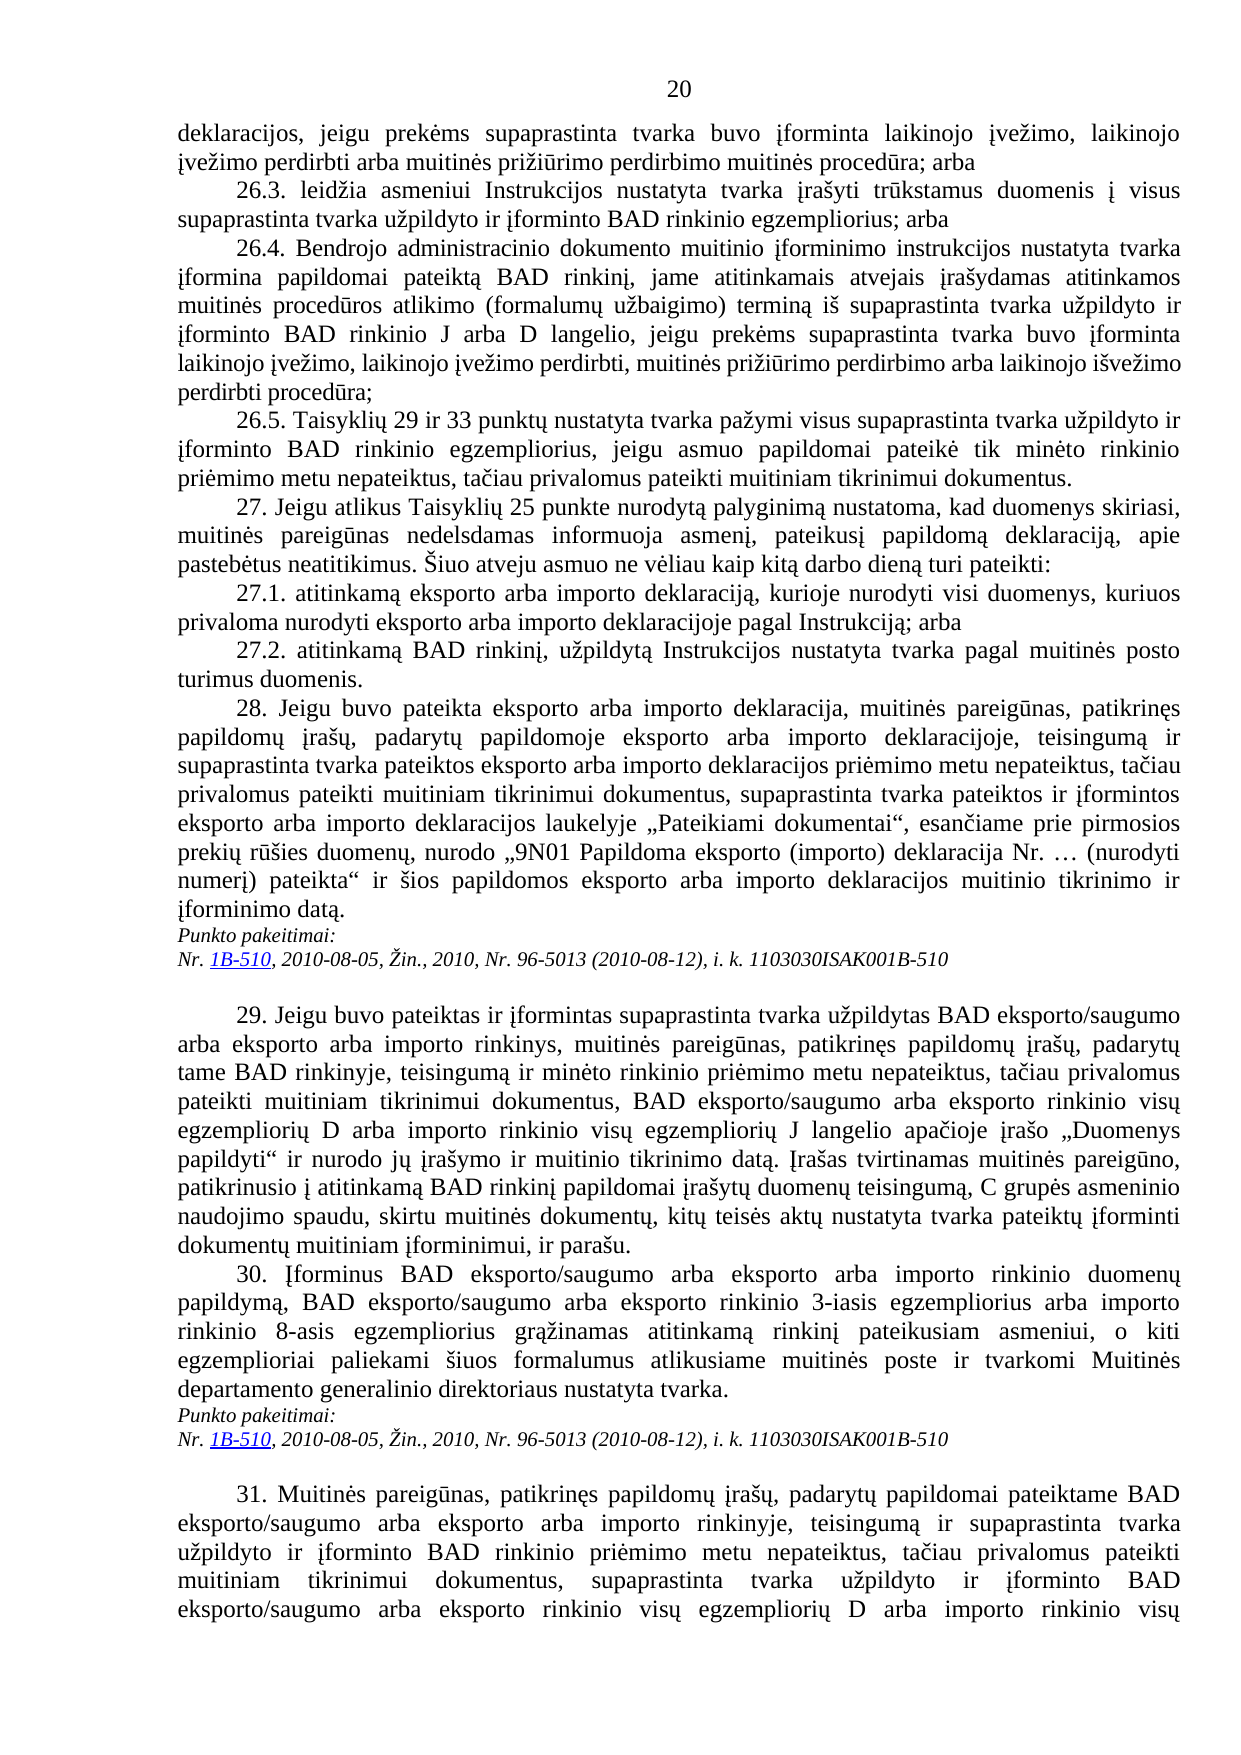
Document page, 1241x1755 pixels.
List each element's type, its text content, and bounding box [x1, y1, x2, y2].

text 30. Įforminus BAD eksporto/saugumo arba eksporto arba importo rinkinio duomenų papildymą, BAD eksporto/saugumo arba eksporto rinkinio 3-iasis egzempliorius arba importo rinkinio 8-asis egzempliorius grąžinamas atitinkamą rinkinį pateikusiam asmeniui, o kiti egzemplioriai paliekami šiuos formalumus atlikusiame muitinės poste ir tvarkomi Muitinės departamento generalinio direktoriaus nustatyta tvarka. [177, 1259, 1181, 1402]
text 27. Jeigu atlikus Taisyklių 25 punkte nurodytą palyginimą nustatoma, kad duomenys skiriasi, muitinės pareigūnas nedelsdamas informuoja asmenį, pateikusį papildomą deklaraciją, apie pastebėtus neatitikimus. Šiuo atveju asmuo ne vėliau kaip kitą darbo dieną turi pateikti: [177, 492, 1181, 578]
text Punkto pakeitimai: [177, 1402, 1181, 1427]
text 26.3. leidžia asmeniui Instrukcijos nustatyta tvarka įrašyti trūkstamus duomenis į visus supaprastinta tvarka užpildyto ir įforminto BAD rinkinio egzempliorius; arba [177, 176, 1181, 233]
text 29. Jeigu buvo pateiktas ir įformintas supaprastinta tvarka užpildytas BAD eksporto/saugumo arba eksporto arba importo rinkinys, muitinės pareigūnas, patikrinęs papildomų įrašų, padarytų tame BAD rinkinyje, teisingumą ir minėto rinkinio priėmimo metu nepateiktus, tačiau privalomus pateikti muitiniam tikrinimui dokumentus, BAD eksporto/saugumo arba eksporto rinkinio visų egzempliorių D arba importo rinkinio visų egzempliorių J langelio apačioje įrašo „Duomenys papildyti“ ir nurodo jų įrašymo ir muitinio tikrinimo datą. Įrašas tvirtinamas muitinės pareigūno, patikrinusio į atitinkamą BAD rinkinį papildomai įrašytų duomenų teisingumą, C grupės asmeninio naudojimo spaudu, skirtu muitinės dokumentų, kitų teisės aktų nustatyta tvarka pateiktų įforminti dokumentų muitiniam įforminimui, ir parašu. [177, 1000, 1181, 1259]
text Nr. 1B-510, 2010-08-05, Žin., 2010, Nr. 96-5013 (2010-08-12), i. k. 1103030ISAK001B-510 [177, 947, 1181, 971]
text 27.2. atitinkamą BAD rinkinį, užpildytą Instrukcijos nustatyta tvarka pagal muitinės posto turimus duomenis. [177, 636, 1181, 693]
text 26.5. Taisyklių 29 ir 33 punktų nustatyta tvarka pažymi visus supaprastinta tvarka užpildyto ir įforminto BAD rinkinio egzempliorius, jeigu asmuo papildomai pateikė tik minėto rinkinio priėmimo metu nepateiktus, tačiau privalomus pateikti muitiniam tikrinimui dokumentus. [177, 406, 1181, 492]
text 27.1. atitinkamą eksporto arba importo deklaraciją, kurioje nurodyti visi duomenys, kuriuos privaloma nurodyti eksporto arba importo deklaracijoje pagal Instrukciją; arba [177, 578, 1181, 636]
text 31. Muitinės pareigūnas, patikrinęs papildomų įrašų, padarytų papildomai pateiktame BAD eksporto/saugumo arba eksporto arba importo rinkinyje, teisingumą ir supaprastinta tvarka užpildyto ir įforminto BAD rinkinio priėmimo metu nepateiktus, tačiau privalomus pateikti muitiniam tikrinimui dokumentus, supaprastinta tvarka užpildyto ir įforminto BAD eksporto/saugumo arba eksporto rinkinio visų egzempliorių D arba importo rinkinio visų [177, 1479, 1181, 1623]
text deklaracijos, jeigu prekėms supaprastinta tvarka buvo įforminta laikinojo įvežimo, laikinojo įvežimo perdirbti arba muitinės prižiūrimo perdirbimo muitinės procedūra; arba [177, 118, 1181, 176]
text 26.4. Bendrojo administracinio dokumento muitinio įforminimo instrukcijos nustatyta tvarka įformina papildomai pateiktą BAD rinkinį, jame atitinkamais atvejais įrašydamas atitinkamos muitinės procedūros atlikimo (formalumų užbaigimo) terminą iš supaprastinta tvarka užpildyto ir įforminto BAD rinkinio J arba D langelio, jeigu prekėms supaprastinta tvarka buvo įforminta laikinojo įvežimo, laikinojo įvežimo perdirbti, muitinės prižiūrimo perdirbimo arba laikinojo išvežimo perdirbti procedūra; [177, 233, 1181, 406]
text 28. Jeigu buvo pateikta eksporto arba importo deklaracija, muitinės pareigūnas, patikrinęs papildomų įrašų, padarytų papildomoje eksporto arba importo deklaracijoje, teisingumą ir supaprastinta tvarka pateiktos eksporto arba importo deklaracijos priėmimo metu nepateiktus, tačiau privalomus pateikti muitiniam tikrinimui dokumentus, supaprastinta tvarka pateiktos ir įformintos eksporto arba importo deklaracijos laukelyje „Pateikiami dokumentai“, esančiame prie pirmosios prekių rūšies duomenų, nurodo „9N01 Papildoma eksporto (importo) deklaracija Nr. … (nurodyti numerį) pateikta“ ir šios papildomos eksporto arba importo deklaracijos muitinio tikrinimo ir įforminimo datą. [177, 693, 1181, 923]
text Punkto pakeitimai: [177, 923, 1181, 947]
text Nr. 1B-510, 2010-08-05, Žin., 2010, Nr. 96-5013 (2010-08-12), i. k. 1103030ISAK001B-510 [177, 1427, 1181, 1451]
